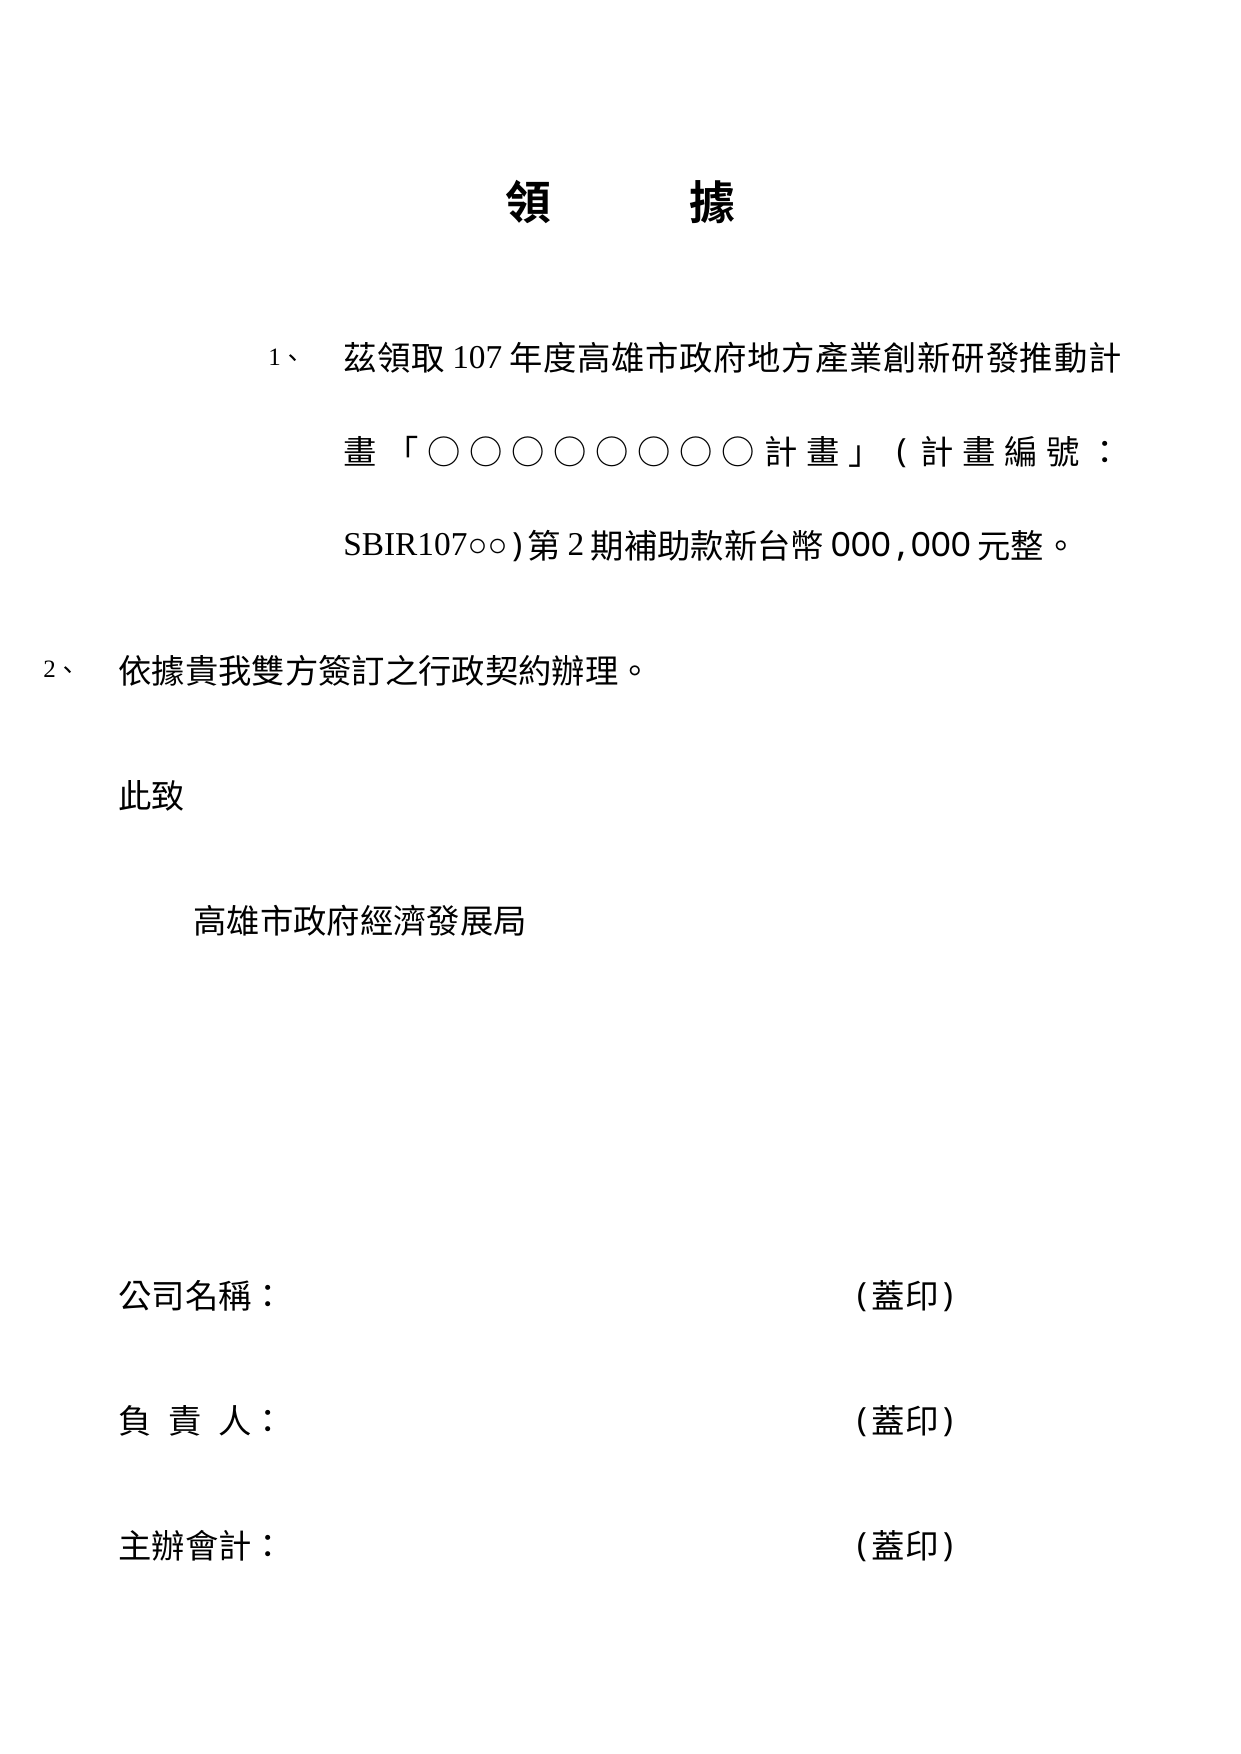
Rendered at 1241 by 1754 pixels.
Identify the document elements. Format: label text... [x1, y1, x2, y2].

text 領 據 [118, 127, 1122, 252]
text 高雄市政府經濟發展局 [193, 877, 1122, 939]
text 負 責 人： (蓋印) [118, 1377, 1122, 1439]
list 依據貴我雙方簽訂之行政契約辦理。 [43, 627, 1122, 689]
list 茲領取107年度高雄市政府地方產業創新研發推動計畫「○○○○○○○○計畫」(計畫編號：SBIR107○○)第2期補助款新台幣OOO,OOO元整。 [268, 314, 1122, 564]
text 此致 [118, 752, 1122, 814]
text 主辦會計： (蓋印) [118, 1502, 1122, 1564]
text 公司名稱： (蓋印) [118, 1252, 1122, 1314]
